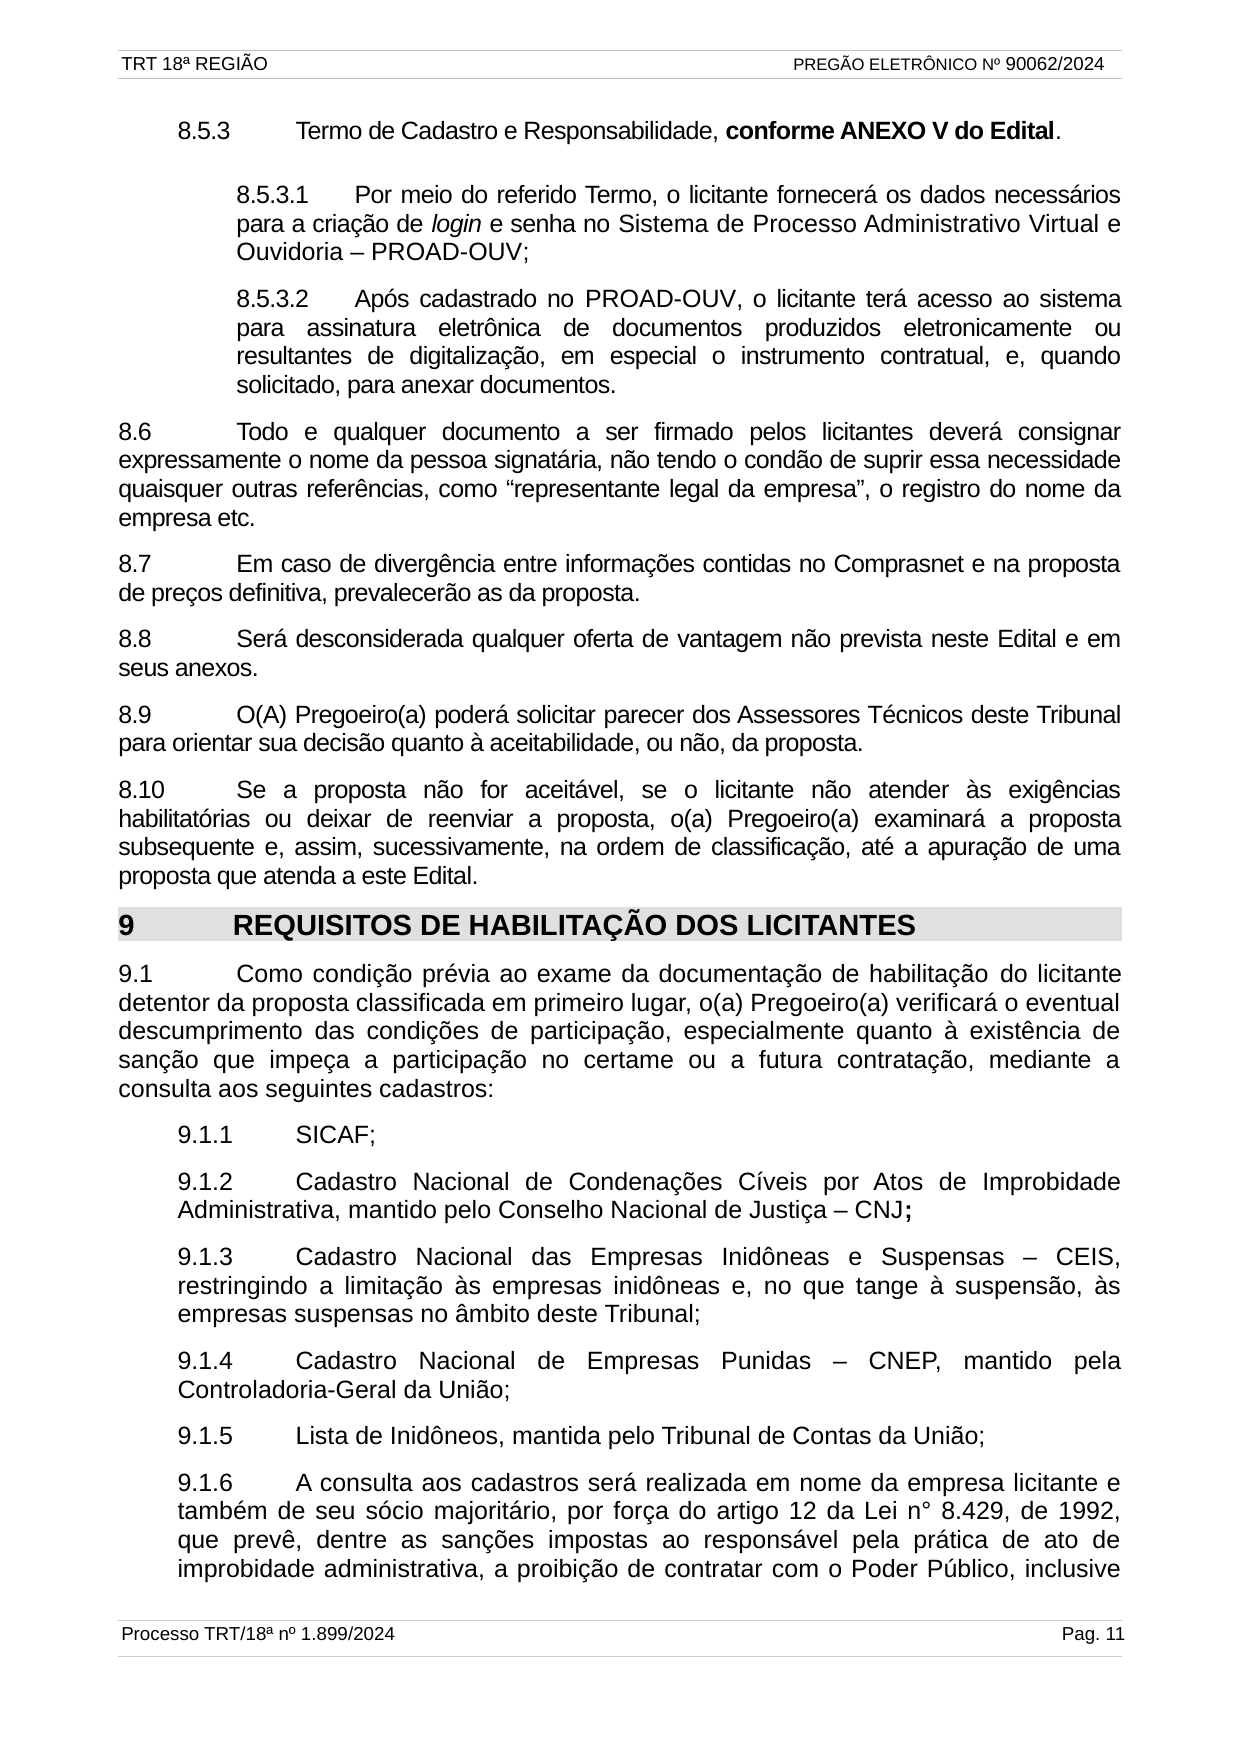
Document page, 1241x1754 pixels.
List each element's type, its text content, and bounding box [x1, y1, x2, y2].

text 9.1.2 Cadastro Nacional de Condenações Cíveis por Atos de Improbidade Administrativa, mantido pelo Conselho Nacional de Justiça – CNJ; [177, 1167, 1122, 1224]
text 9.1 Como condição prévia ao exame da documentação de habilitação do licitante detentor da proposta classificada em primeiro lugar, o(a) Pregoeiro(a) verificará o eventual descumprimento das condições de participação, especialmente quanto à existência de sanção que impeça a participação no certame ou a futura contratação, mediante a consulta aos seguintes cadastros: [118, 959, 1122, 1102]
text 9.1.1 SICAF; [177, 1120, 1122, 1149]
text 9.1.5 Lista de Inidôneos, mantida pelo Tribunal de Contas da União; [177, 1421, 1122, 1450]
text 9.1.4 Cadastro Nacional de Empresas Punidas – CNEP, mantido pela Controladoria-Geral da União; [177, 1346, 1122, 1403]
text 8.9 O(A) Pregoeiro(a) poderá solicitar parecer dos Assessores Técnicos deste Tribunal para orientar sua decisão quanto à aceitabilidade, ou não, da proposta. [118, 699, 1122, 757]
text 8.10 Se a proposta não for aceitável, se o licitante não atender às exigências habilitatórias ou deixar de reenviar a proposta, o(a) Pregoeiro(a) examinará a proposta subsequente e, assim, sucessivamente, na ordem de classificação, até a apuração de uma proposta que atenda a este Edital. [118, 775, 1122, 890]
text 8.5.3.1 Por meio do referido Termo, o licitante fornecerá os dados necessários para a criação de login e senha no Sistema de Processo Administrativo Virtual e Ouvidoria – PROAD-OUV; [236, 180, 1122, 266]
text 9 REQUISITOS DE HABILITAÇÃO DOS LICITANTES [118, 907, 1122, 941]
text 8.7 Em caso de divergência entre informações contidas no Comprasnet e na proposta de preços definitiva, prevalecerão as da proposta. [118, 549, 1122, 607]
text 9.1.6 A consulta aos cadastros será realizada em nome da empresa licitante e também de seu sócio majoritário, por força do artigo 12 da Lei n° 8.429, de 1992, que prevê, dentre as sanções impostas ao responsável pela prática de ato de improbidade administrativa, a proibição de contratar com o Poder Público, inclusive [177, 1467, 1122, 1582]
text 8.5.3 Termo de Cadastro e Responsabilidade, conforme ANEXO V do Edital. [177, 116, 1122, 144]
text 8.6 Todo e qualquer documento a ser firmado pelos licitantes deverá consignar expressamente o nome da pessoa signatária, não tendo o condão de suprir essa necessidade quaisquer outras referências, como “representante legal da empresa”, o registro do nome da empresa etc. [118, 416, 1122, 531]
text 8.5.3.2 Após cadastrado no PROAD-OUV, o licitante terá acesso ao sistema para assinatura eletrônica de documentos produzidos eletronicamente ou resultantes de digitalização, em especial o instrumento contratual, e, quando solicitado, para anexar documentos. [236, 284, 1122, 399]
text 8.8 Será desconsiderada qualquer oferta de vantagem não prevista neste Edital e em seus anexos. [118, 624, 1122, 682]
text 9.1.3 Cadastro Nacional das Empresas Inidôneas e Suspensas – CEIS, restringindo a limitação às empresas inidôneas e, no que tange à suspensão, às empresas suspensas no âmbito deste Tribunal; [177, 1242, 1122, 1328]
